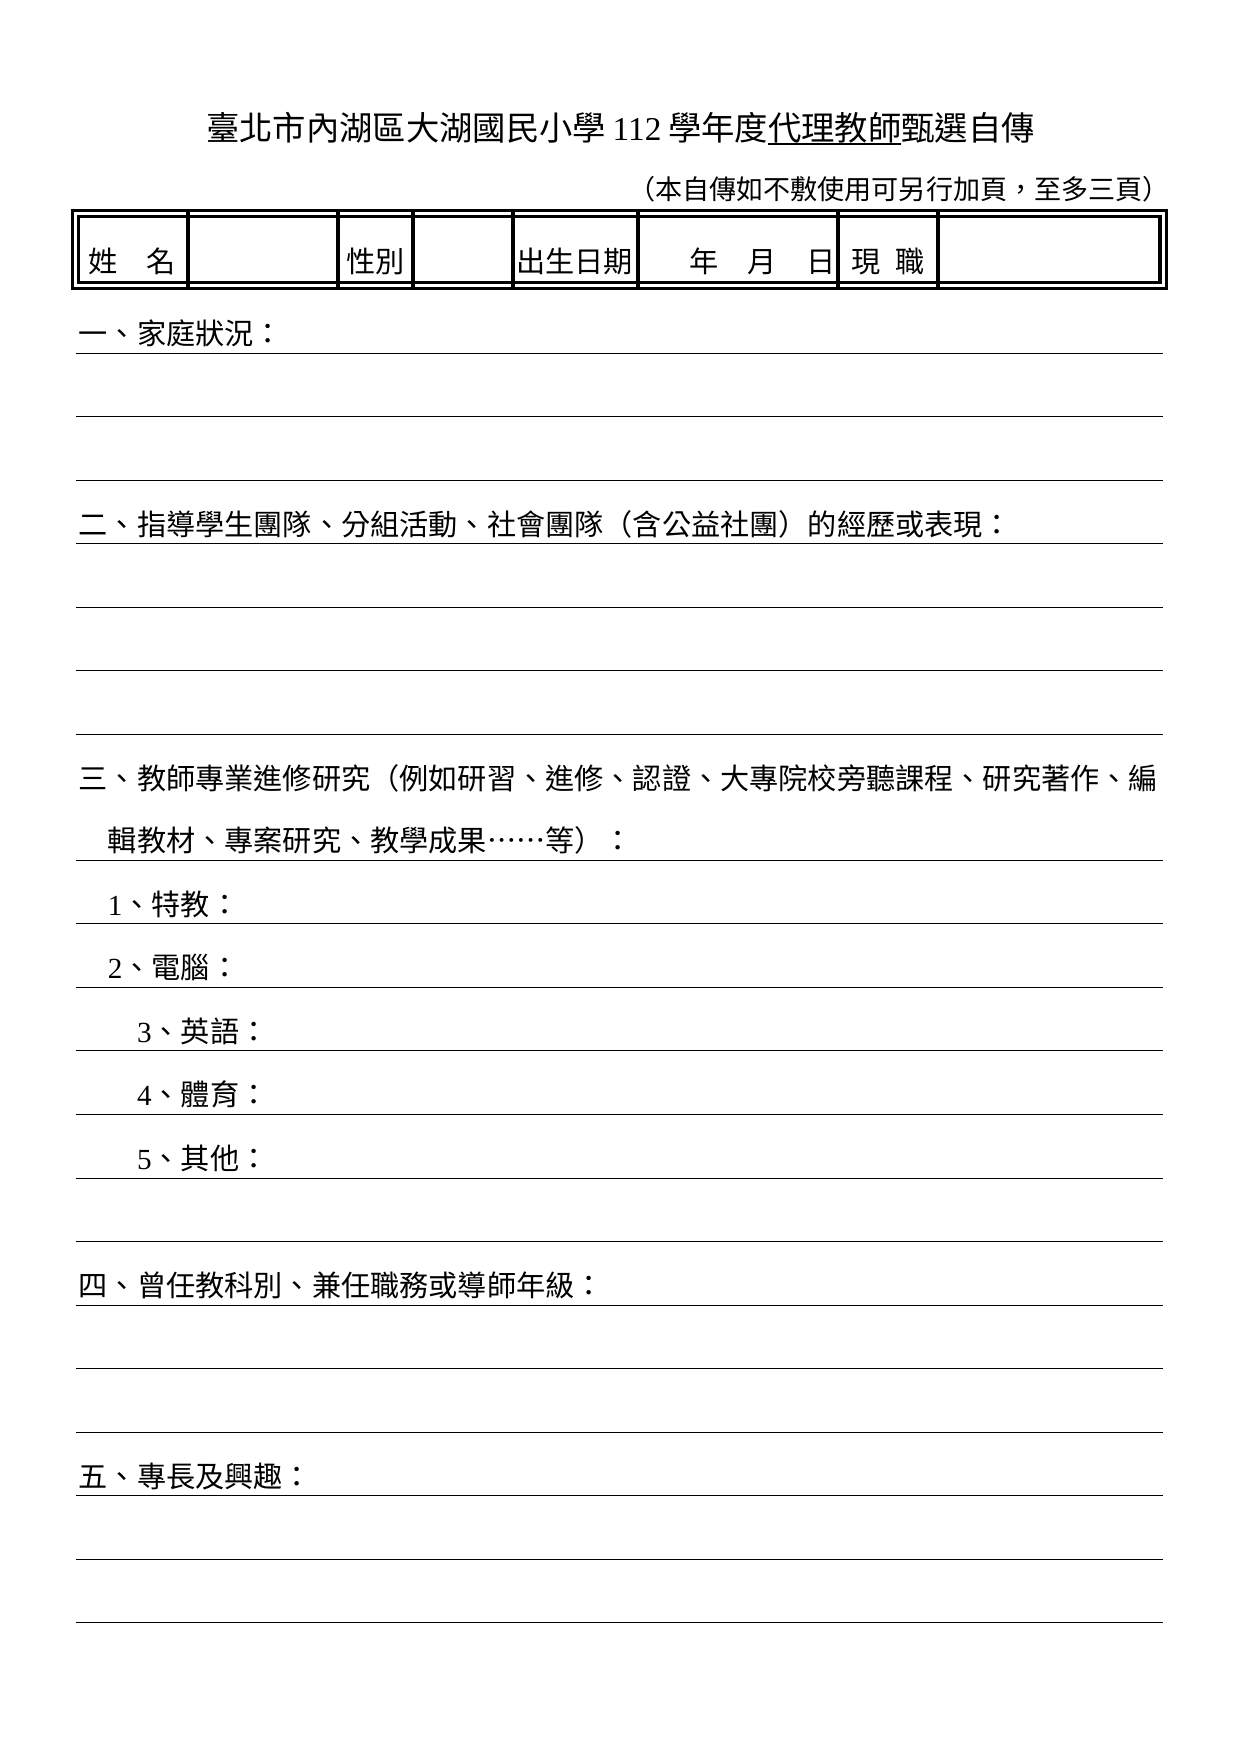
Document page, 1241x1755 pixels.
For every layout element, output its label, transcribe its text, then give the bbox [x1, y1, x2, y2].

table_cell [76, 671, 1163, 734]
table_cell [76, 608, 1163, 670]
table_header 姓 名 [76, 212, 186, 281]
table_cell [76, 1496, 1163, 1559]
table_header 性別 [340, 218, 411, 281]
table_cell [76, 1560, 1163, 1622]
table_cell [76, 281, 186, 287]
text 臺北市內湖區大湖國民小學112學年度代理教師甄選自傳 [71, 84, 1169, 146]
table_cell 5、其他： [76, 1115, 1163, 1177]
table_cell [76, 1369, 1163, 1432]
text （本自傳如不敷使用可另行加頁，至多三頁） [0, 146, 1169, 209]
table_cell 一、家庭狀況： [76, 290, 1163, 352]
table_cell [76, 417, 1163, 479]
table_cell 1、特教： [76, 861, 1163, 923]
table_header [940, 218, 1158, 281]
table_cell 四、曾任教科別、兼任職務或導師年級： [76, 1242, 1163, 1304]
table_header [940, 212, 1163, 281]
table_header [415, 218, 511, 281]
table_cell 二、指導學生團隊、分組活動、社會團隊（含公益社團）的經歷或表現： [76, 481, 1163, 543]
table_cell 五、專長及興趣： [76, 1433, 1163, 1495]
table_header [190, 218, 336, 281]
table_cell 4、體育： [76, 1051, 1163, 1114]
table_header 年 月 日 [640, 218, 836, 281]
table_cell 三、教師專業進修研究（例如研習、進修、認證、大專院校旁聽課程、研究著作、編 輯教材、專案研究、教學成果……等）： [76, 735, 1163, 860]
table_cell [76, 1179, 1163, 1241]
table_cell [76, 354, 1163, 416]
table_cell [76, 544, 1163, 607]
table_cell 3、英語： [76, 988, 1163, 1050]
table_cell [940, 281, 1163, 287]
table_cell 2、電腦： [76, 924, 1163, 987]
table_header 現 職 [840, 218, 936, 281]
table_cell [76, 1306, 1163, 1368]
table_header 出生日期 [515, 218, 636, 281]
